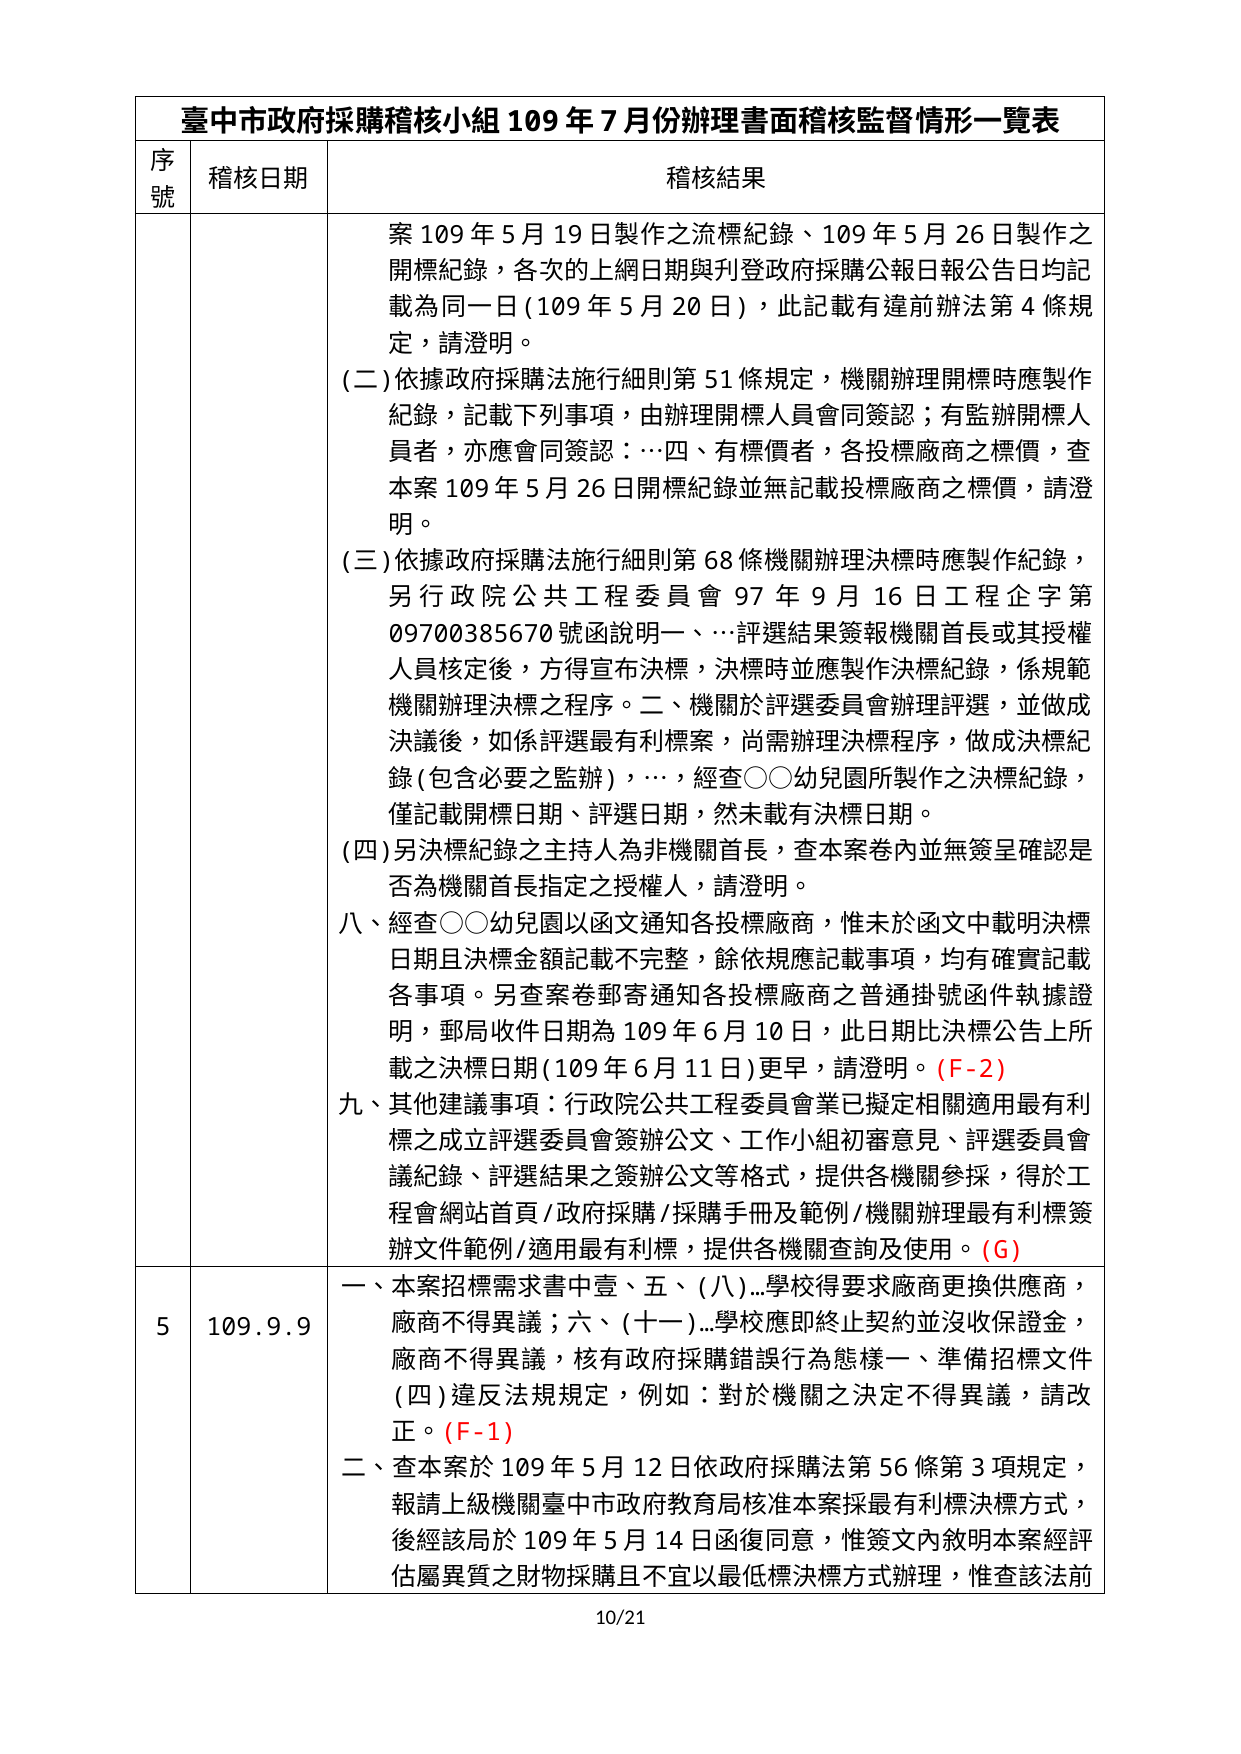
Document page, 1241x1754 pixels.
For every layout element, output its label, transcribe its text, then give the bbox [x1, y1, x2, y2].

table_cell 109.9.9 [191, 1267, 327, 1593]
table_cell 稽核日期 [191, 141, 327, 213]
table_cell 稽核結果 [328, 141, 1104, 213]
table_cell 序號 [136, 141, 190, 213]
table_header 臺中市政府採購稽核小組109年7月份辦理書面稽核監督情形一覽表 [136, 97, 1104, 140]
table_cell 一、本案招標需求書中壹、五、(八)…學校得要求廠商更換供應商，廠商不得異議；六、(十一)…學校應即終止契約並沒收保證金，廠商不得異議，核有政府採購錯誤行為態樣一、準備招標文件(四)違反法規規定，例如：對於機關之決定不得異議，請改正。(F-1) 二、查本案於109年5月12日依政府採購法第56條第3項規定，報請上級機關臺中市政府教育局核准本案採最有利標決標方式，後經該局於109年5月14日函復同意，惟簽文內敘明本案經評估屬異質之財物採購且不宜以最低標決標方式辦理，惟查該法前 [328, 1267, 1104, 1593]
table_cell [136, 214, 190, 1266]
table_cell 案109年5月19日製作之流標紀錄、109年5月26日製作之開標紀錄，各次的上網日期與刋登政府採購公報日報公告日均記載為同一日(109年5月20日)，此記載有違前辦法第4條規定，請澄明。 (二)依據政府採購法施行細則第51條規定，機關辦理開標時應製作紀錄，記載下列事項，由辦理開標人員會同簽認；有監辦開標人員者，亦應會同簽認：…四、有標價者，各投標廠商之標價，查本案109年5月26日開標紀錄並無記載投標廠商之標價，請澄明。 (三)依據政府採購法施行細則第68條機關辦理決標時應製作紀錄，另行政院公共工程委員會97年9月16日工程企字第09700385670號函說明一、…評選結果簽報機關首長或其授權人員核定後，方得宣布決標，決標時並應製作決標紀錄，係規範機關辦理決標之程序。二、機關於評選委員會辦理評選，並做成決議後，如係評選最有利標案，尚需辦理決標程序，做成決標紀錄(包含必要之監辦)，…，經查○○幼兒園所製作之決標紀錄，僅記載開標日期、評選日期，然未載有決標日期。 (四)另決標紀錄之主持人為非機關首長，查本案卷內並無簽呈確認是否為機關首長指定之授權人，請澄明。 八、經查○○幼兒園以函文通知各投標廠商，惟未於函文中載明決標日期且決標金額記載不完整，餘依規應記載事項，均有確實記載各事項。另查案卷郵寄通知各投標廠商之普通掛號函件執據證明，郵局收件日期為109年6月10日，此日期比決標公告上所載之決標日期(109年6月11日)更早，請澄明。(F-2) 九、其他建議事項：行政院公共工程委員會業已擬定相關適用最有利標之成立評選委員會簽辦公文、工作小組初審意見、評選委員會議紀錄、評選結果之簽辦公文等格式，提供各機關參採，得於工程會網站首頁/政府採購/採購手冊及範例/機關辦理最有利標簽辦文件範例/適用最有利標，提供各機關查詢及使用。(G) [328, 214, 1104, 1266]
table_cell [191, 214, 327, 1266]
table_cell 5 [136, 1267, 190, 1593]
